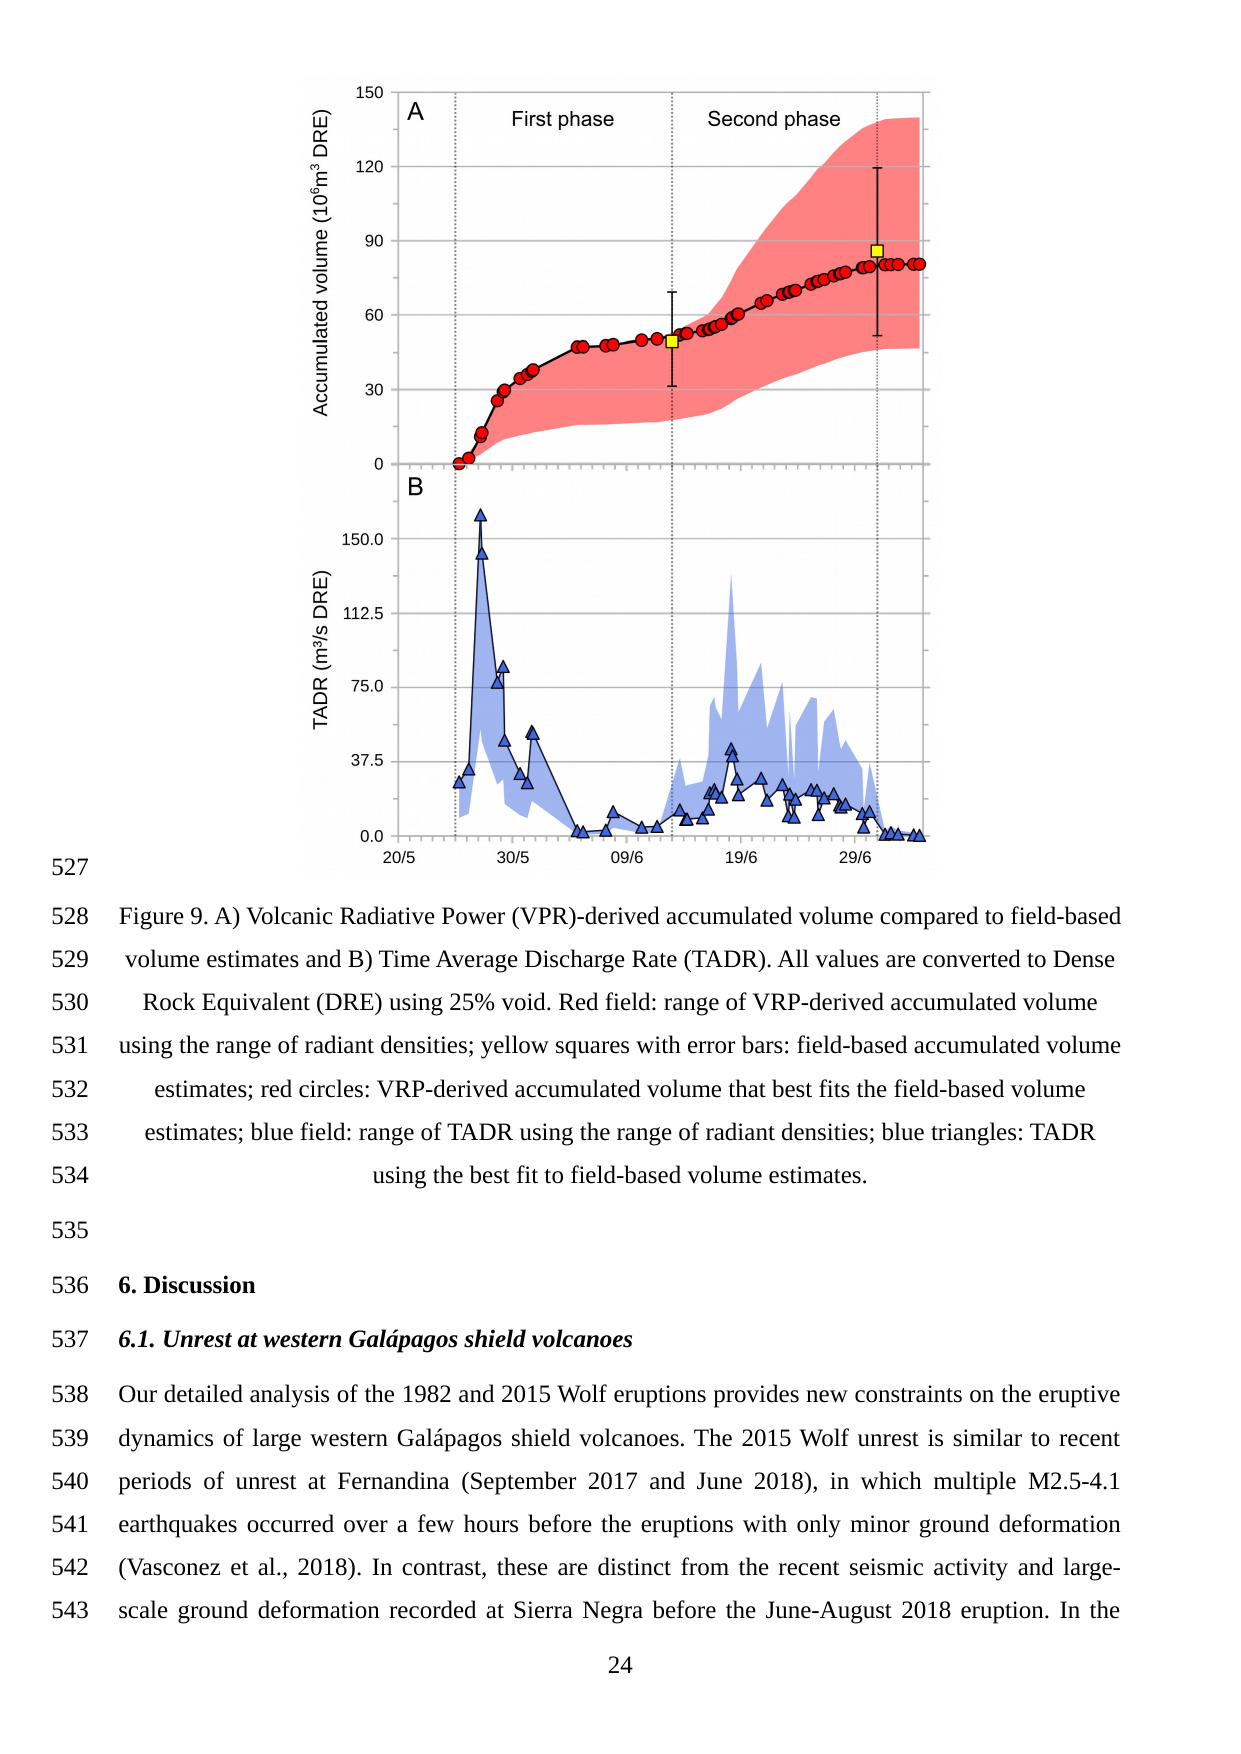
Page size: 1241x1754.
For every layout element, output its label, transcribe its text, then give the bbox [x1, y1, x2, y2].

picture [298, 75, 942, 875]
text Our detailed analysis of the 1982 and 2015 Wolf eruptions provides new constraints on the eruptive dynamics of large western Galápagos shield volcanoes. The 2015 Wolf unrest is similar to recent periods of unrest at Fernandina (September 2017 and June 2018), in which multiple M2.5-4.1 earthquakes occurred over a few hours before the eruptions with only minor ground deformation (Vasconez et al., 2018). In contrast, these are distinct from the recent seismic activity and large-scale ground deformation recorded at Sierra Negra before the June-August 2018 eruption. In the [118, 1379, 1122, 1624]
text 6. Discussion [118, 1270, 1122, 1298]
text 6.1. Unrest at western Galápagos shield volcanoes [118, 1324, 1122, 1353]
text Figure 9. A) Volcanic Radiative Power (VPR)-derived accumulated volume compared to field-based volume estimates and B) Time Average Discharge Rate (TADR). All values are converted to Dense Rock Equivalent (DRE) using 25% void. Red field: range of VRP-derived accumulated volume using the range of radiant densities; yellow squares with error bars: field-based accumulated volume estimates; red circles: VRP-derived accumulated volume that best fits the field-based volume estimates; blue field: range of TADR using the range of radiant densities; blue triangles: TADR using the best fit to field-based volume estimates. [118, 901, 1122, 1189]
